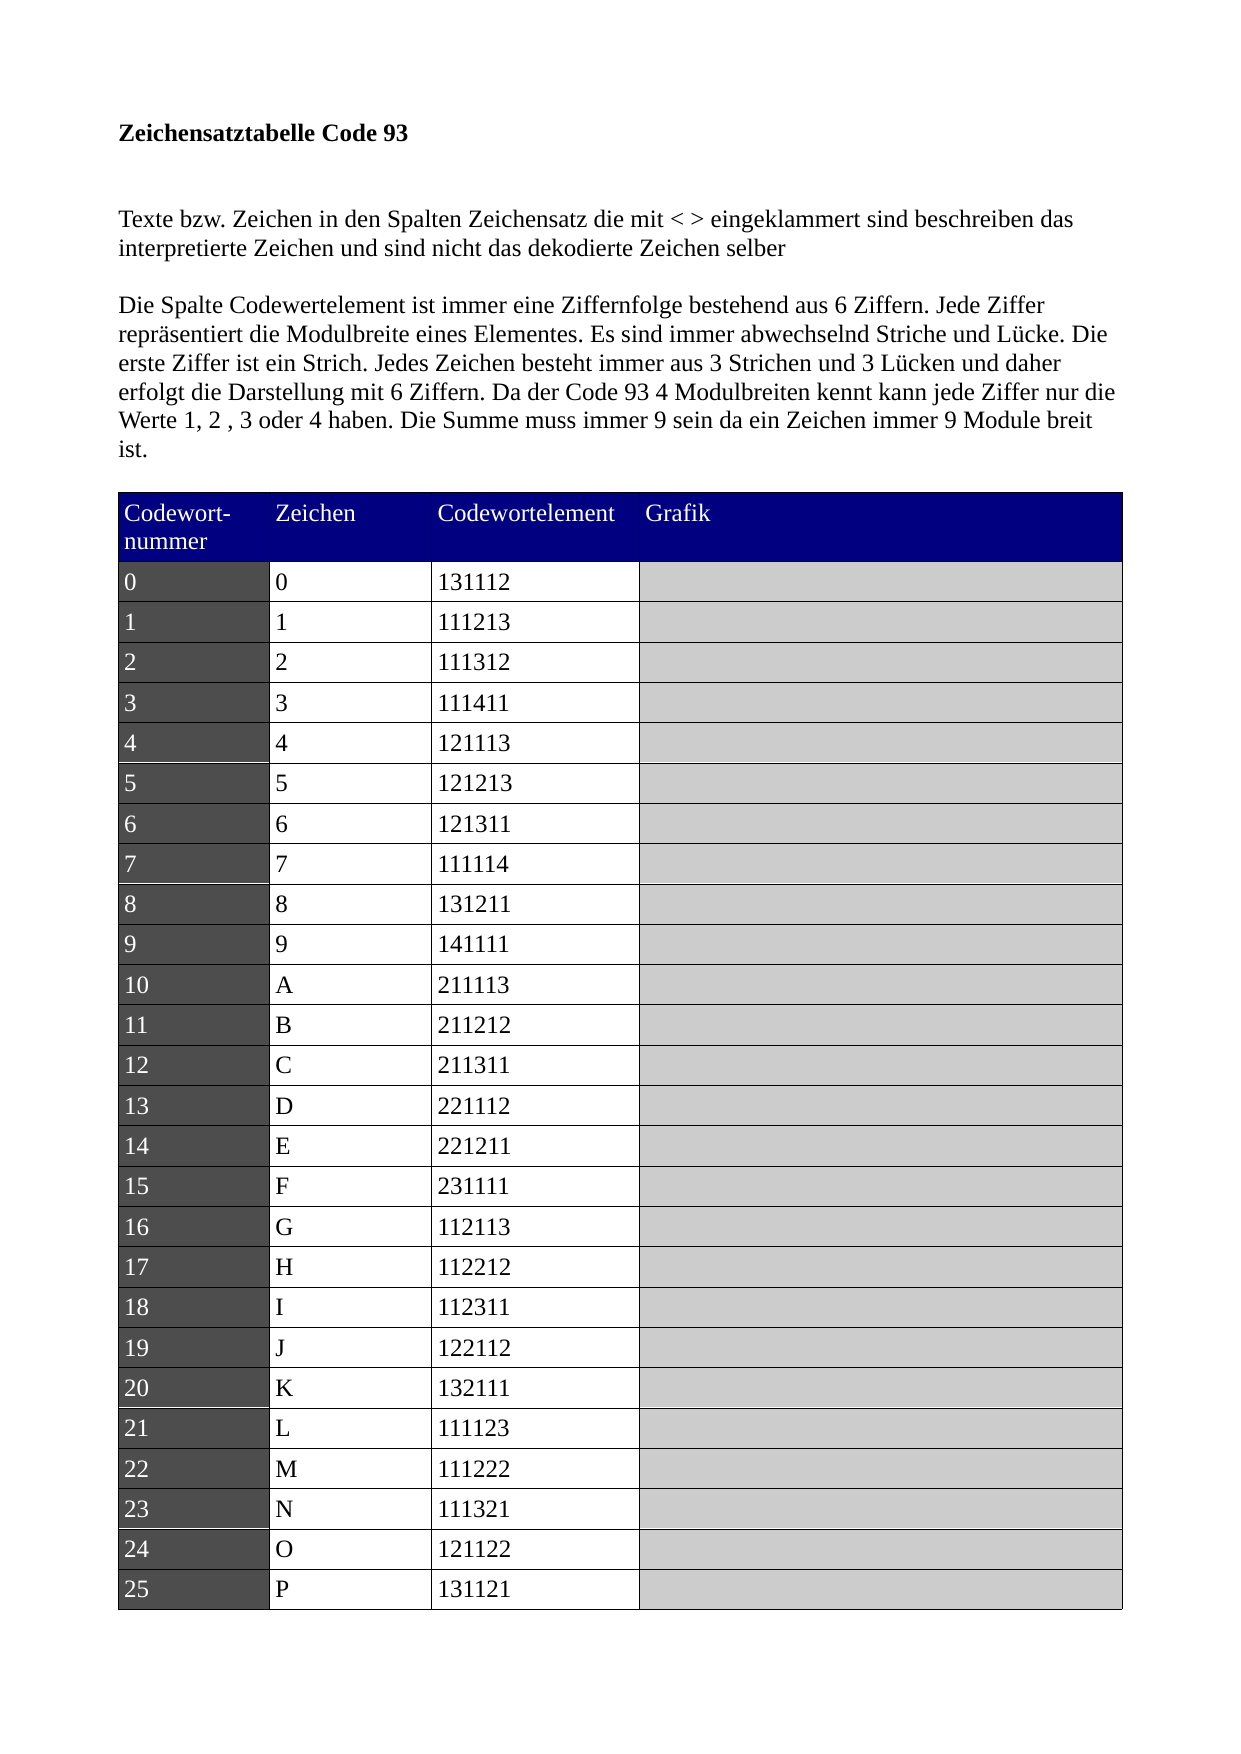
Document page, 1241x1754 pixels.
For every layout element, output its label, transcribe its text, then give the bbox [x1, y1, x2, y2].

table_cell J [270, 1328, 431, 1367]
table_cell 1 [119, 602, 269, 642]
table_cell E [270, 1126, 431, 1166]
table_cell [640, 1570, 1122, 1609]
table_cell [640, 804, 1122, 843]
table_cell 221211 [432, 1126, 639, 1166]
table_cell P [270, 1570, 431, 1609]
table_cell 4 [119, 723, 269, 762]
table_cell 111321 [432, 1489, 639, 1528]
table_cell M [270, 1449, 431, 1488]
table_cell 111114 [432, 844, 639, 883]
table_cell [640, 1489, 1122, 1528]
table_cell O [270, 1530, 431, 1569]
table_header Zeichen [270, 493, 431, 561]
table_cell A [270, 965, 431, 1004]
table_cell 23 [119, 1489, 269, 1528]
table_cell 131112 [432, 562, 639, 601]
table_cell [640, 844, 1122, 883]
table_cell 17 [119, 1247, 269, 1287]
table_cell 6 [119, 804, 269, 843]
table_cell 22 [119, 1449, 269, 1488]
table_cell 131121 [432, 1570, 639, 1609]
table_cell 9 [270, 925, 431, 964]
table_cell [640, 683, 1122, 722]
table_cell 0 [119, 562, 269, 601]
table_cell [640, 885, 1122, 924]
table_cell [640, 1005, 1122, 1045]
table_header Grafik [640, 493, 1122, 561]
table_cell 111312 [432, 643, 639, 682]
table_cell 9 [119, 925, 269, 964]
table_cell [640, 1247, 1122, 1287]
table_cell [640, 643, 1122, 682]
table_cell 111411 [432, 683, 639, 722]
table_cell 21 [119, 1409, 269, 1448]
table_cell 2 [119, 643, 269, 682]
table_cell 15 [119, 1167, 269, 1206]
table_cell 112212 [432, 1247, 639, 1287]
table_cell 132111 [432, 1368, 639, 1407]
table_cell [640, 764, 1122, 803]
table_cell 10 [119, 965, 269, 1004]
table_cell 7 [270, 844, 431, 883]
table_cell N [270, 1489, 431, 1528]
table_cell 131211 [432, 885, 639, 924]
text Die Spalte Codewertelement ist immer eine Ziffernfolge bestehend aus 6 Ziffern. Jede Ziffer repräsentiert die Modulbreite eines Elementes. Es sind immer abwechselnd Striche und Lücke. Die erste Ziffer ist ein Strich. Jedes Zeichen besteht immer aus 3 Strichen und 3 Lücken und daher erfolgt die Darstellung mit 6 Ziffern. Da der Code 93 4 Modulbreiten kennt kann jede Ziffer nur die Werte 1, 2 , 3 oder 4 haben. Die Summe muss immer 9 sein da ein Zeichen immer 9 Module breit ist. [118, 291, 1122, 463]
table_cell 141111 [432, 925, 639, 964]
table_cell [640, 1409, 1122, 1448]
table_cell 5 [270, 764, 431, 803]
table_cell 4 [270, 723, 431, 762]
table_cell 3 [119, 683, 269, 722]
table_cell 211212 [432, 1005, 639, 1045]
table_cell 24 [119, 1530, 269, 1569]
table_cell 13 [119, 1086, 269, 1125]
table_cell F [270, 1167, 431, 1206]
table_cell 111222 [432, 1449, 639, 1488]
table_cell 18 [119, 1288, 269, 1327]
table_cell 25 [119, 1570, 269, 1609]
table_cell 121311 [432, 804, 639, 843]
table_cell [640, 965, 1122, 1004]
table_cell 112113 [432, 1207, 639, 1246]
table_cell I [270, 1288, 431, 1327]
table_cell 14 [119, 1126, 269, 1166]
table_cell [640, 1449, 1122, 1488]
table_cell 2 [270, 643, 431, 682]
table_cell 112311 [432, 1288, 639, 1327]
table_cell 6 [270, 804, 431, 843]
table_cell 19 [119, 1328, 269, 1367]
table_cell 11 [119, 1005, 269, 1045]
table_cell [640, 1046, 1122, 1085]
table_cell 121113 [432, 723, 639, 762]
table_cell G [270, 1207, 431, 1246]
table_cell 12 [119, 1046, 269, 1085]
table_cell 121213 [432, 764, 639, 803]
table_cell [640, 1328, 1122, 1367]
table_cell [640, 1288, 1122, 1327]
table_cell 221112 [432, 1086, 639, 1125]
table_cell 211113 [432, 965, 639, 1004]
table_cell [640, 602, 1122, 642]
table_cell [640, 925, 1122, 964]
text Zeichensatztabelle Code 93 [118, 118, 1122, 147]
table_cell 111123 [432, 1409, 639, 1448]
table_cell B [270, 1005, 431, 1045]
table_cell 3 [270, 683, 431, 722]
table_cell [640, 562, 1122, 601]
table_cell 211311 [432, 1046, 639, 1085]
table_cell [640, 1126, 1122, 1166]
table_cell C [270, 1046, 431, 1085]
table_cell 8 [270, 885, 431, 924]
table_cell L [270, 1409, 431, 1448]
table_header Codewort- nummer [119, 493, 269, 561]
table_cell [640, 1086, 1122, 1125]
table_cell 7 [119, 844, 269, 883]
text Texte bzw. Zeichen in den Spalten Zeichensatz die mit < > eingeklammert sind beschreiben das interpretierte Zeichen und sind nicht das dekodierte Zeichen selber [118, 204, 1122, 262]
table_cell 121122 [432, 1530, 639, 1569]
table_cell K [270, 1368, 431, 1407]
table_cell [640, 1167, 1122, 1206]
table_cell [640, 1530, 1122, 1569]
table_cell H [270, 1247, 431, 1287]
table_cell [640, 1207, 1122, 1246]
table_cell 0 [270, 562, 431, 601]
table_cell 8 [119, 885, 269, 924]
table_cell [640, 723, 1122, 762]
table_header Codewortelement [432, 493, 639, 561]
table_cell 111213 [432, 602, 639, 642]
table_cell 231111 [432, 1167, 639, 1206]
table_cell [640, 1368, 1122, 1407]
table_cell 16 [119, 1207, 269, 1246]
table_cell 5 [119, 764, 269, 803]
table_cell 1 [270, 602, 431, 642]
table_cell 122112 [432, 1328, 639, 1367]
table_cell 20 [119, 1368, 269, 1407]
table_cell D [270, 1086, 431, 1125]
